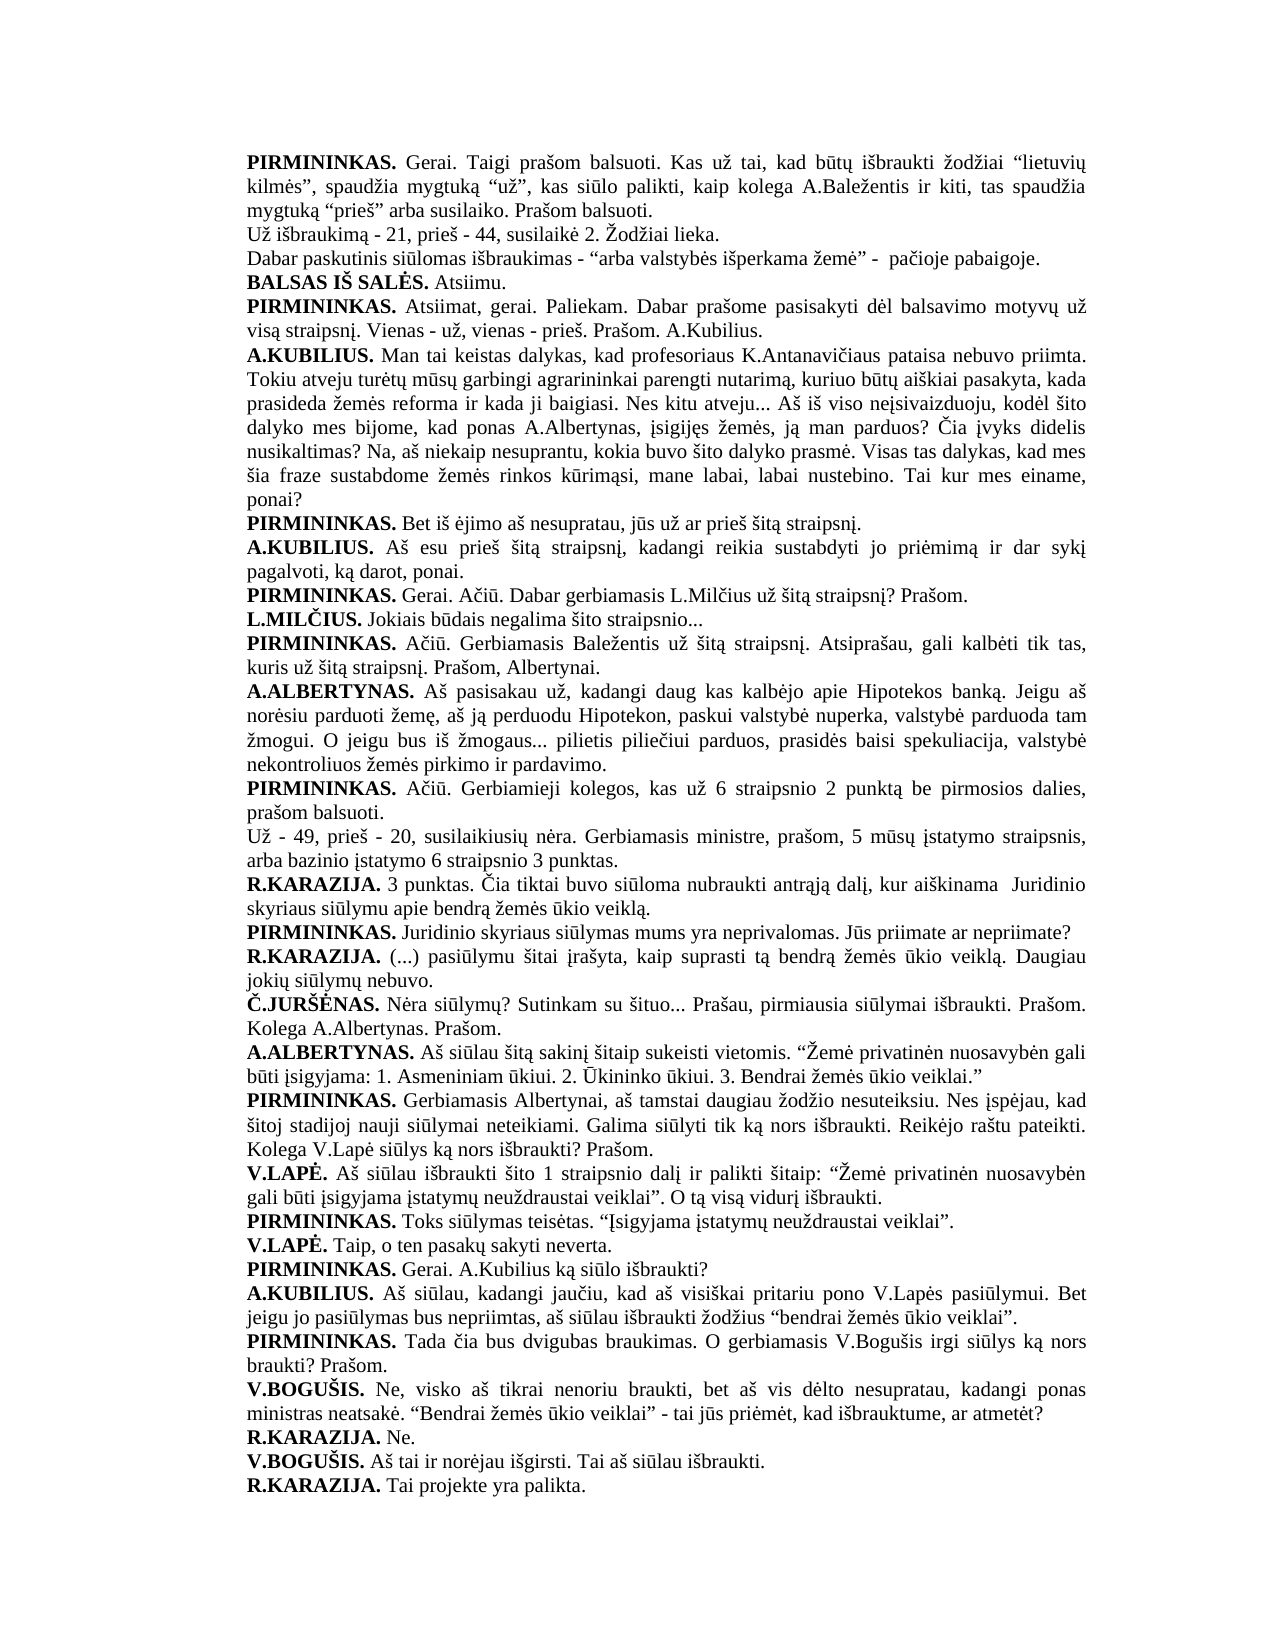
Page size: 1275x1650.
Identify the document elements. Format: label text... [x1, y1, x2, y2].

text PIRMININKAS. Gerbiamasis Albertynai, aš tamstai daugiau žodžio nesuteiksiu. Nes įspėjau, kad šitoj stadijoj nauji siūlymai neteikiami. Galima siūlyti tik ką nors išbraukti. Reikėjo raštu pateikti. Kolega V.Lapė siūlys ką nors išbraukti? Prašom. [247, 1088, 1087, 1161]
text L.MILČIUS. Jokiais būdais negalima šito straipsnio... [247, 607, 1087, 631]
text V.BOGUŠIS. Aš tai ir norėjau išgirsti. Tai aš siūlau išbraukti. [247, 1449, 1087, 1473]
text V.LAPĖ. Taip, o ten pasakų sakyti neverta. [247, 1233, 1087, 1257]
text PIRMININKAS. Gerai. Ačiū. Dabar gerbiamasis L.Milčius už šitą straipsnį? Prašom. [247, 583, 1087, 607]
text V.BOGUŠIS. Ne, visko aš tikrai nenoriu braukti, bet aš vis dėlto nesupratau, kadangi ponas ministras neatsakė. “Bendrai žemės ūkio veiklai” - tai jūs priėmėt, kad išbrauktume, ar atmetėt? [247, 1377, 1087, 1425]
text R.KARAZIJA. 3 punktas. Čia tiktai buvo siūloma nubraukti antrąją dalį, kur aiškinama Juridinio skyriaus siūlymu apie bendrą žemės ūkio veiklą. [247, 872, 1087, 920]
text A.ALBERTYNAS. Aš pasisakau už, kadangi daug kas kalbėjo apie Hipotekos banką. Jeigu aš norėsiu parduoti žemę, aš ją perduodu Hipotekon, paskui valstybė nuperka, valstybė parduoda tam žmogui. O jeigu bus iš žmogaus... pilietis piliečiui parduos, prasidės baisi spekuliacija, valstybė nekontroliuos žemės pirkimo ir pardavimo. [247, 679, 1087, 776]
text PIRMININKAS. Ačiū. Gerbiamasis Baležentis už šitą straipsnį. Atsiprašau, gali kalbėti tik tas, kuris už šitą straipsnį. Prašom, Albertynai. [247, 631, 1087, 679]
text PIRMININKAS. Ačiū. Gerbiamieji kolegos, kas už 6 straipsnio 2 punktą be pirmosios dalies, prašom balsuoti. [247, 776, 1087, 824]
text PIRMININKAS. Juridinio skyriaus siūlymas mums yra neprivalomas. Jūs priimate ar nepriimate? [247, 920, 1087, 944]
text R.KARAZIJA. Tai projekte yra palikta. [247, 1473, 1087, 1497]
text A.KUBILIUS. Man tai keistas dalykas, kad profesoriaus K.Antanavičiaus pataisa nebuvo priimta. Tokiu atveju turėtų mūsų garbingi agrarininkai parengti nutarimą, kuriuo būtų aiškiai pasakyta, kada prasideda žemės reforma ir kada ji baigiasi. Nes kitu atveju... Aš iš viso neįsivaizduoju, kodėl šito dalyko mes bijome, kad ponas A.Albertynas, įsigijęs žemės, ją man parduos? Čia įvyks didelis nusikaltimas? Na, aš niekaip nesuprantu, kokia buvo šito dalyko prasmė. Visas tas dalykas, kad mes šia fraze sustabdome žemės rinkos kūrimąsi, mane labai, labai nustebino. Tai kur mes einame, ponai? [247, 342, 1087, 511]
text PIRMININKAS. Tada čia bus dvigubas braukimas. O gerbiamasis V.Bogušis irgi siūlys ką nors braukti? Prašom. [247, 1329, 1087, 1377]
text A.KUBILIUS. Aš esu prieš šitą straipsnį, kadangi reikia sustabdyti jo priėmimą ir dar sykį pagalvoti, ką darot, ponai. [247, 535, 1087, 583]
text V.LAPĖ. Aš siūlau išbraukti šito 1 straipsnio dalį ir palikti šitaip: “Žemė privatinėn nuosavybėn gali būti įsigyjama įstatymų neuždraustai veiklai”. O tą visą vidurį išbraukti. [247, 1161, 1087, 1209]
text R.KARAZIJA. (...) pasiūlymu šitai įrašyta, kaip suprasti tą bendrą žemės ūkio veiklą. Daugiau jokių siūlymų nebuvo. [247, 944, 1087, 992]
text BALSAS IŠ SALĖS. Atsiimu. [247, 270, 1087, 294]
text A.KUBILIUS. Aš siūlau, kadangi jaučiu, kad aš visiškai pritariu pono V.Lapės pasiūlymui. Bet jeigu jo pasiūlymas bus nepriimtas, aš siūlau išbraukti žodžius “bendrai žemės ūkio veiklai”. [247, 1281, 1087, 1329]
text A.ALBERTYNAS. Aš siūlau šitą sakinį šitaip sukeisti vietomis. “Žemė privatinėn nuosavybėn gali būti įsigyjama: 1. Asmeniniam ūkiui. 2. Ūkininko ūkiui. 3. Bendrai žemės ūkio veiklai.” [247, 1040, 1087, 1088]
text Č.JURŠĖNAS. Nėra siūlymų? Sutinkam su šituo... Prašau, pirmiausia siūlymai išbraukti. Prašom. Kolega A.Albertynas. Prašom. [247, 992, 1087, 1040]
text PIRMININKAS. Toks siūlymas teisėtas. “Įsigyjama įstatymų neuždraustai veiklai”. [247, 1209, 1087, 1233]
text PIRMININKAS. Atsiimat, gerai. Paliekam. Dabar prašome pasisakyti dėl balsavimo motyvų už visą straipsnį. Vienas - už, vienas - prieš. Prašom. A.Kubilius. [247, 294, 1087, 342]
text Už išbraukimą - 21, prieš - 44, susilaikė 2. Žodžiai lieka. [247, 222, 1087, 246]
text PIRMININKAS. Gerai. A.Kubilius ką siūlo išbraukti? [247, 1257, 1087, 1281]
text PIRMININKAS. Bet iš ėjimo aš nesupratau, jūs už ar prieš šitą straipsnį. [247, 511, 1087, 535]
text R.KARAZIJA. Ne. [247, 1425, 1087, 1449]
text Už - 49, prieš - 20, susilaikiusių nėra. Gerbiamasis ministre, prašom, 5 mūsų įstatymo straipsnis, arba bazinio įstatymo 6 straipsnio 3 punktas. [247, 824, 1087, 872]
text PIRMININKAS. Gerai. Taigi prašom balsuoti. Kas už tai, kad būtų išbraukti žodžiai “lietuvių kilmės”, spaudžia mygtuką “už”, kas siūlo palikti, kaip kolega A.Baležentis ir kiti, tas spaudžia mygtuką “prieš” arba susilaiko. Prašom balsuoti. [247, 150, 1087, 222]
text Dabar paskutinis siūlomas išbraukimas - “arba valstybės išperkama žemė” - pačioje pabaigoje. [247, 246, 1087, 270]
